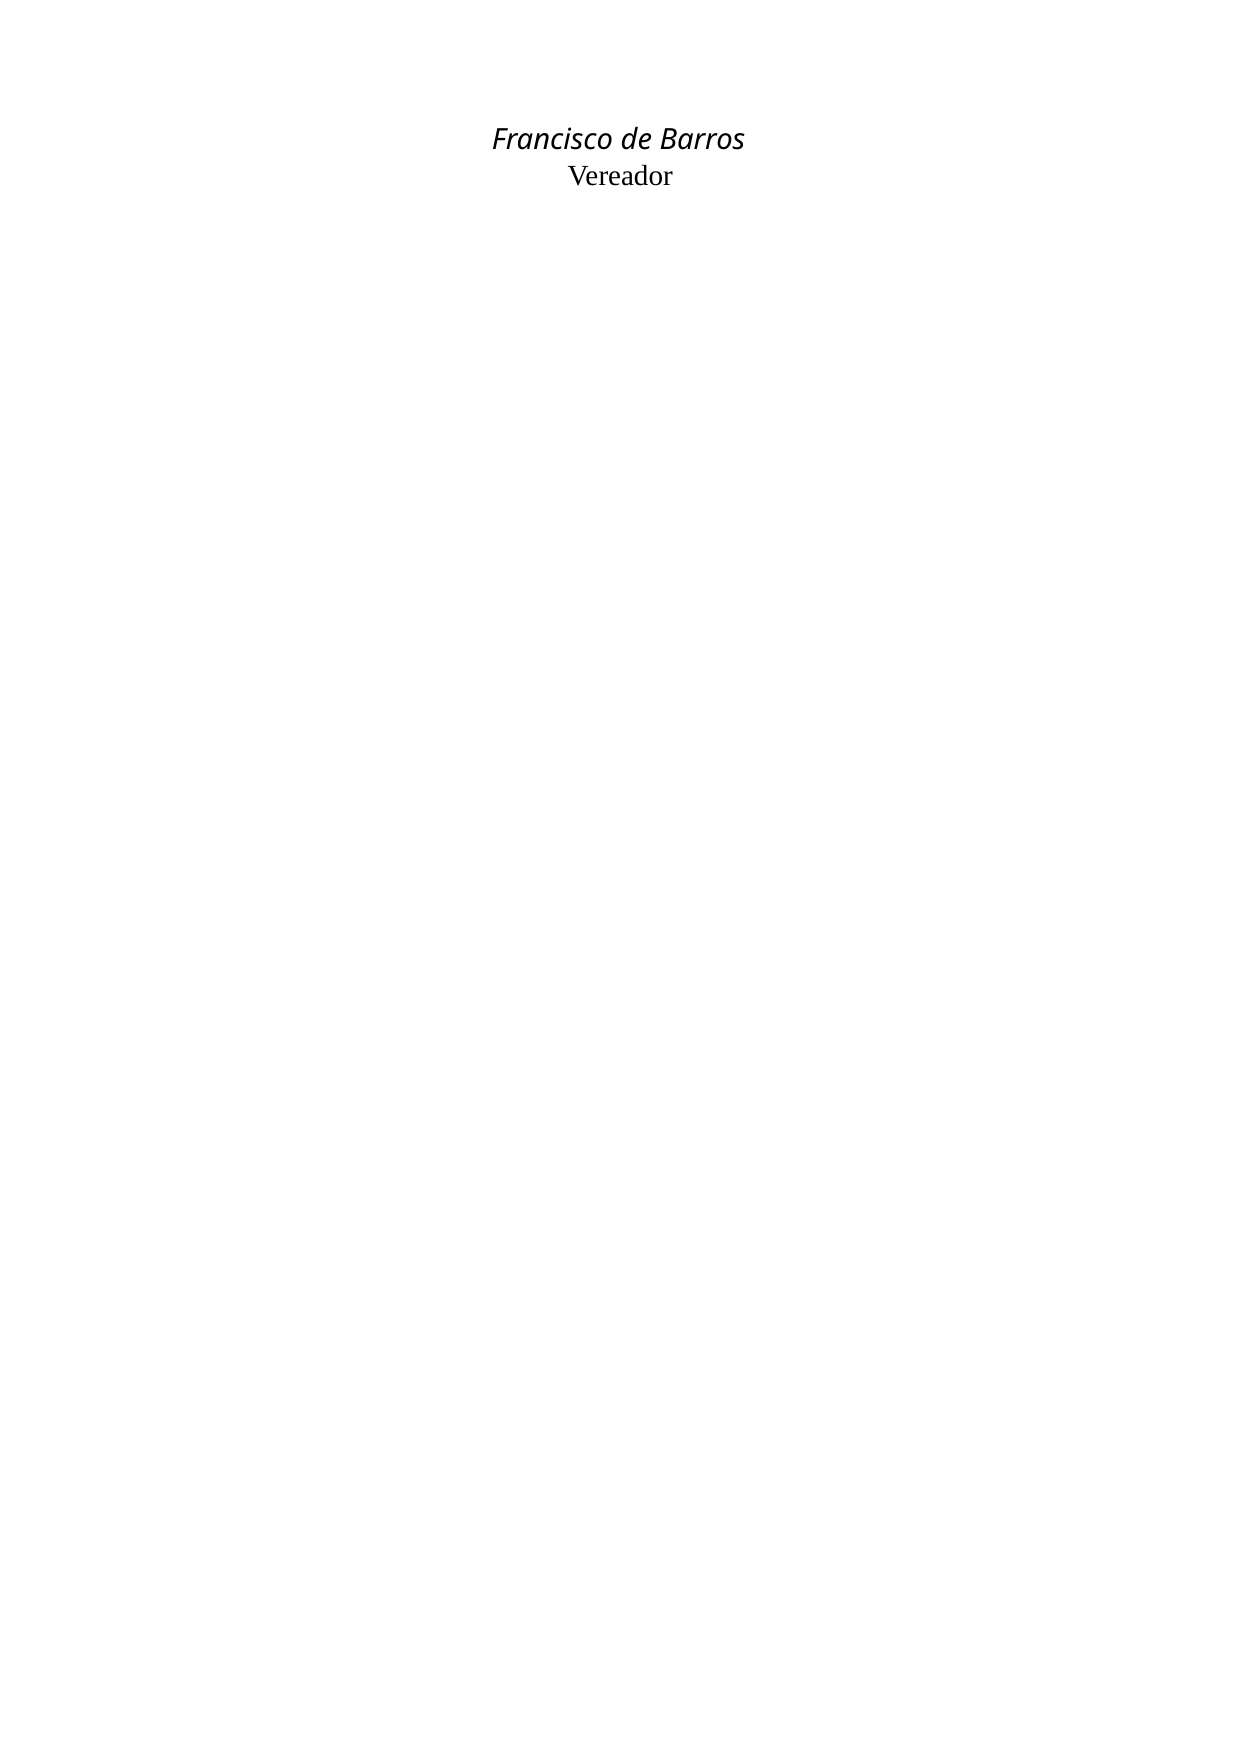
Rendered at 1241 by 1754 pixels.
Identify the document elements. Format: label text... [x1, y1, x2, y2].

text Francisco de Barros [118, 118, 1122, 158]
text Vereador [118, 158, 1122, 191]
